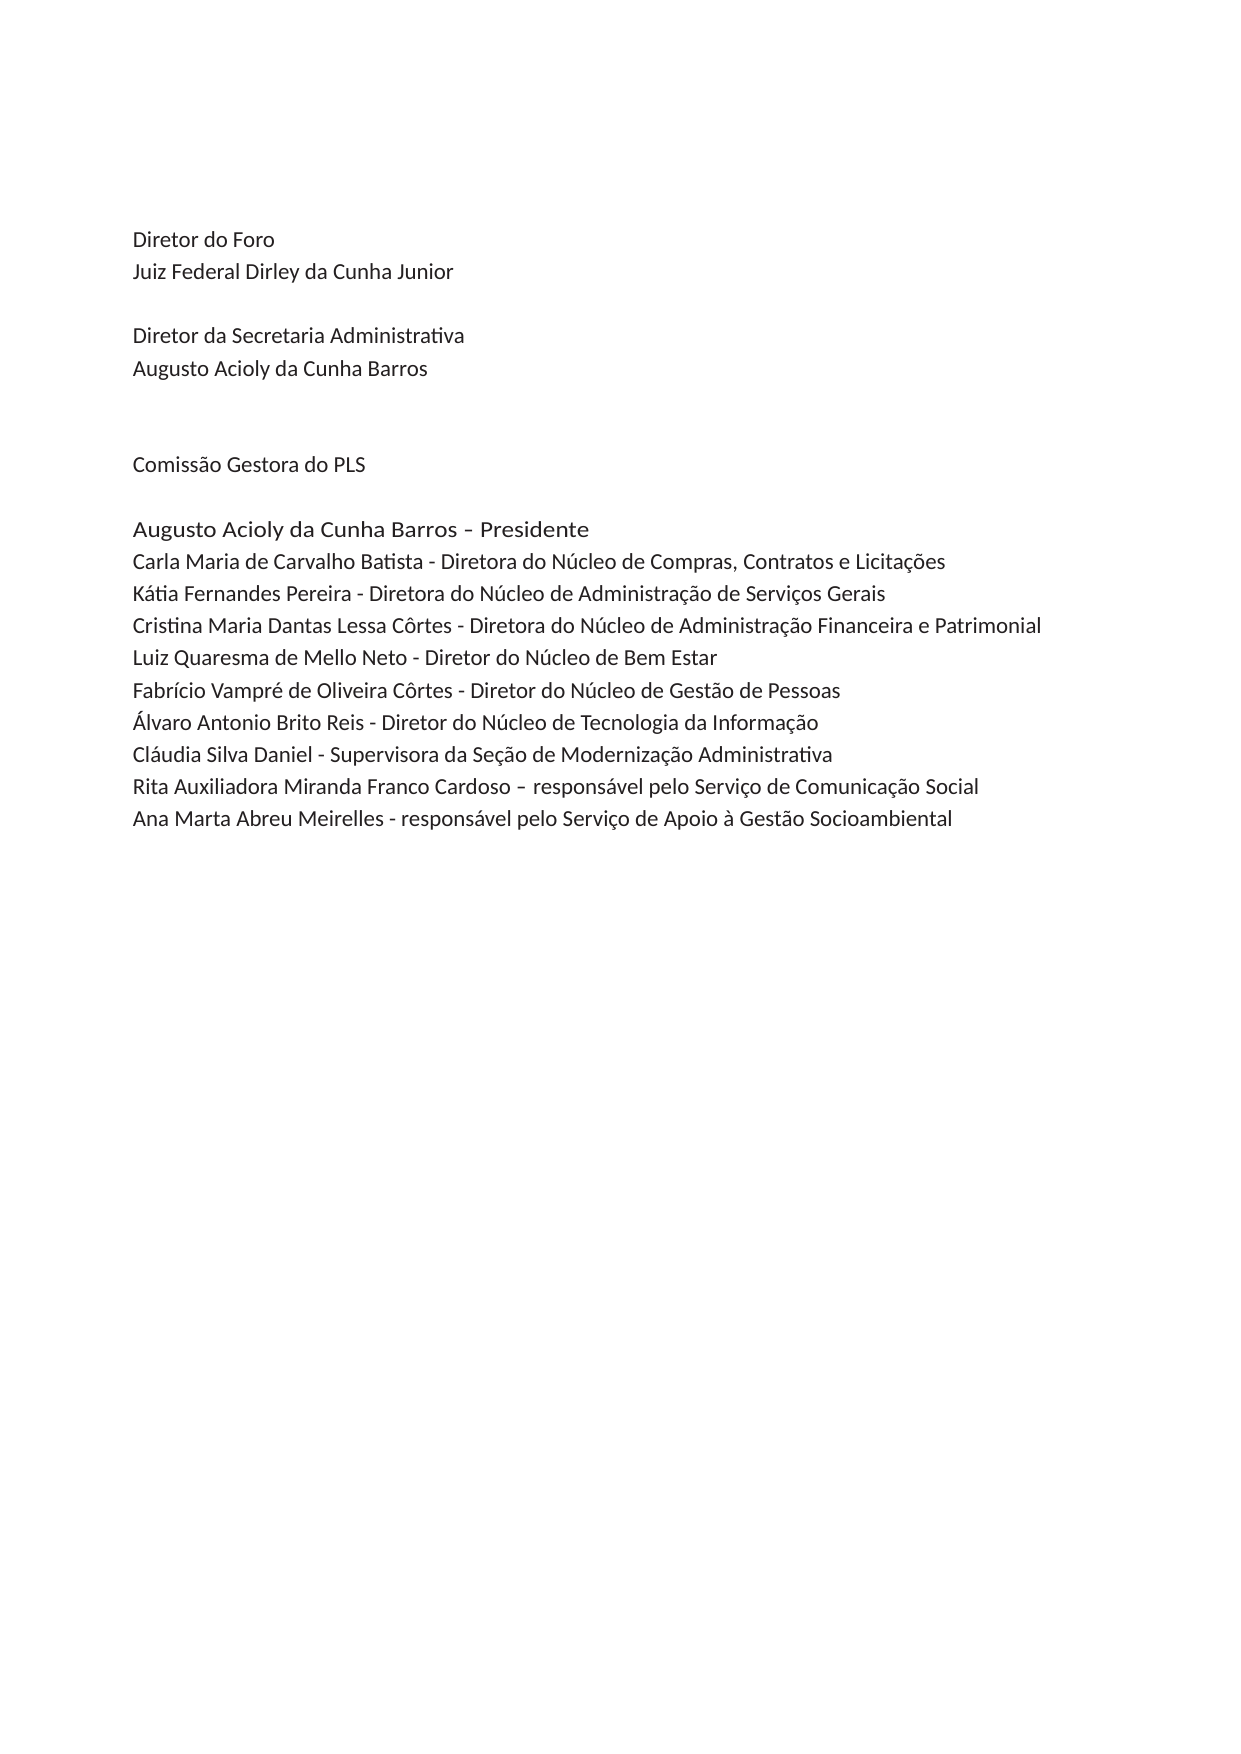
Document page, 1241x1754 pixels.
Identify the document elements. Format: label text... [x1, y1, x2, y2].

text Fabrício Vampré de Oliveira Côrtes - Diretor do Núcleo de Gestão de Pessoas Álvaro Antonio Brito Reis - Diretor do Núcleo de Tecnologia da Informação Cláudia Silva Daniel - Supervisora da Seção de Modernização Administrativa [133, 676, 849, 768]
text Juiz Federal Dirley da Cunha Junior [133, 257, 1240, 285]
text Diretor do Foro [133, 225, 1240, 253]
text Cristina Maria Dantas Lessa Côrtes - Diretora do Núcleo de Administração Financeira e Patrimonial Luiz Quaresma de Mello Neto - Diretor do Núcleo de Bem Estar [133, 611, 1050, 672]
text Comissão Gestora do PLS [133, 450, 1240, 478]
text Carla Maria de Carvalho Batista - Diretora do Núcleo de Compras, Contratos e Licitações Kátia Fernandes Pereira - Diretora do Núcleo de Administração de Serviços Gerais [133, 547, 954, 607]
text Augusto Acioly da Cunha Barros - Presidente [133, 515, 1240, 543]
text Diretor da Secretaria Administrativa Augusto Acioly da Cunha Barros [133, 322, 470, 382]
text Rita Auxiliadora Miranda Franco Cardoso - responsável pelo Serviço de Comunicação Social Ana Marta Abreu Meirelles - responsável pelo Serviço de Apoio à Gestão Socioambiental [133, 772, 986, 832]
